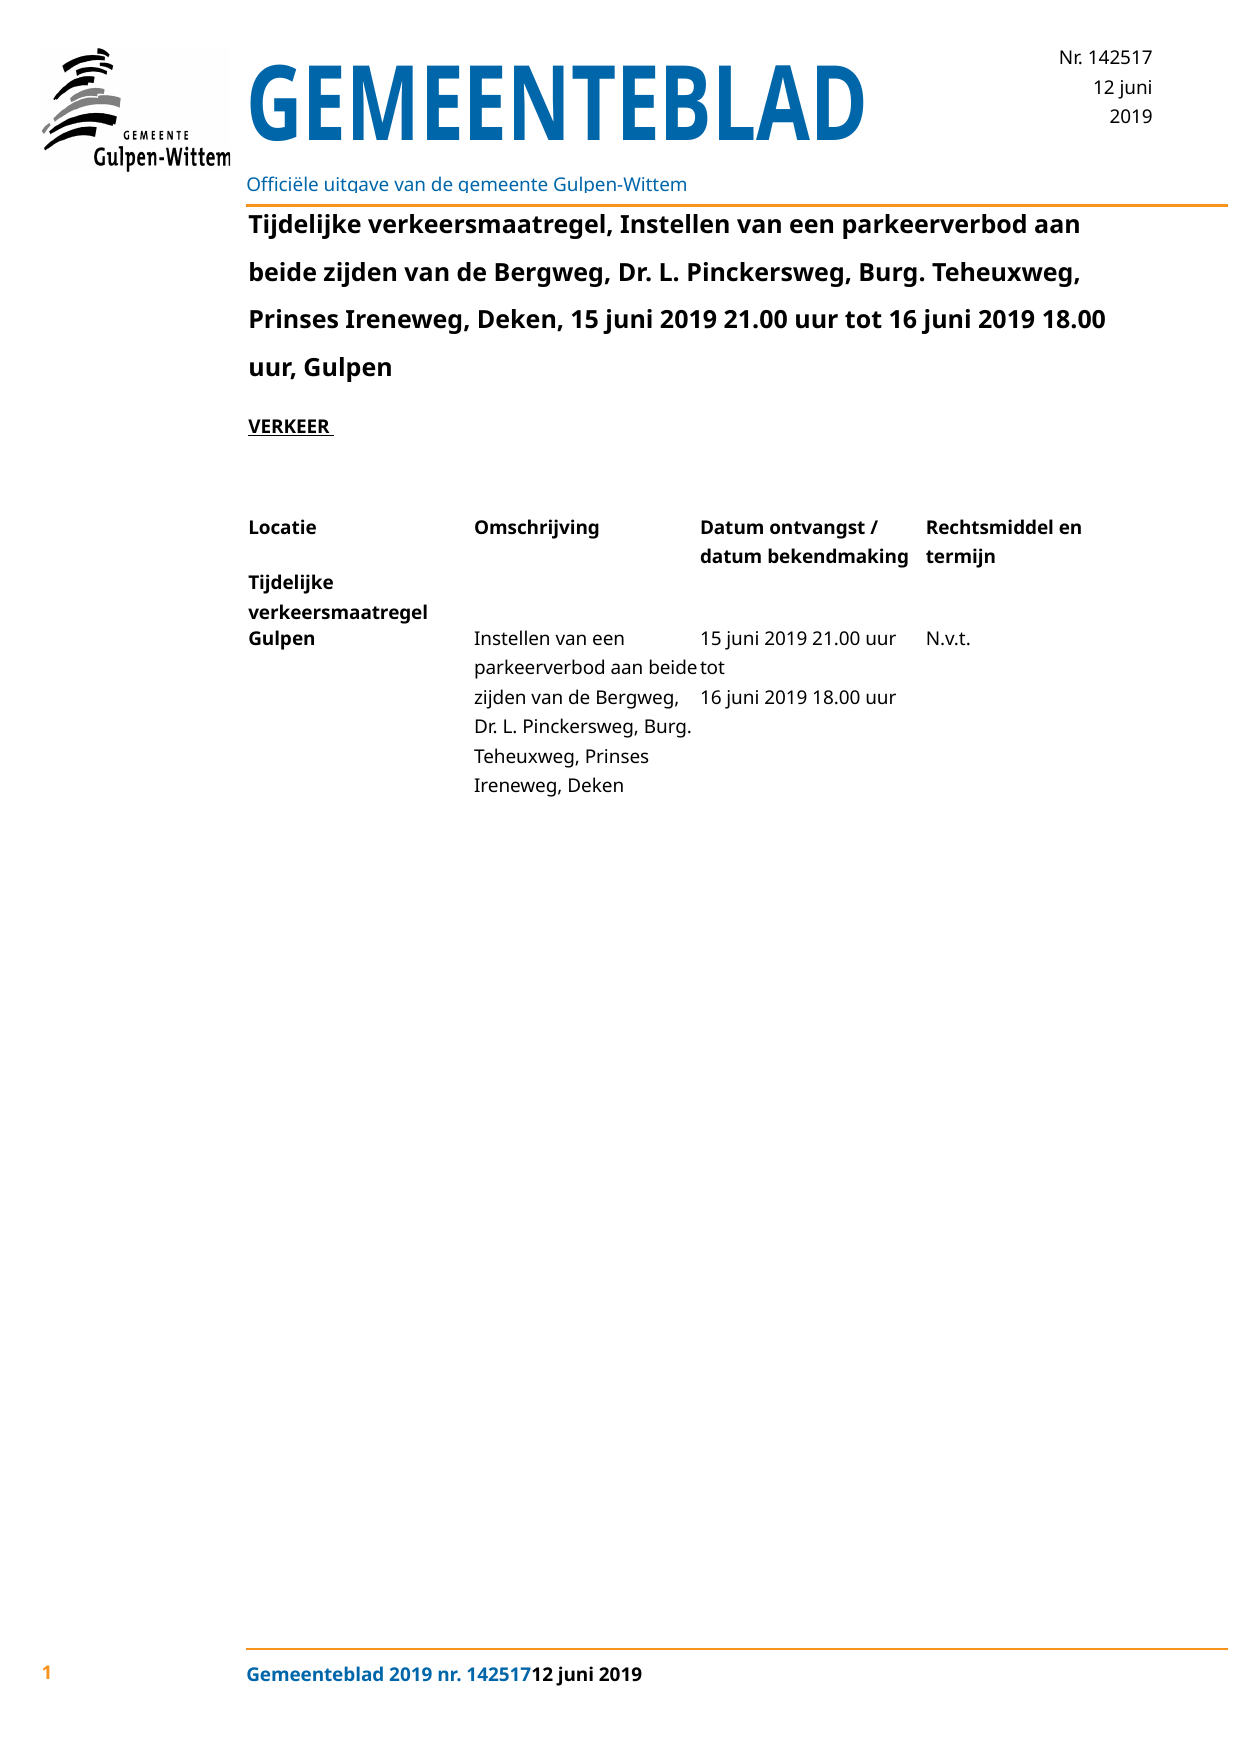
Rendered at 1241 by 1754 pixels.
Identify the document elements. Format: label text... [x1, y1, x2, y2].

table_cell [926, 569, 1152, 625]
table_header Locatie [248, 514, 474, 569]
table_cell [474, 569, 700, 625]
table_cell Instellen van een parkeerverbod aan beide zijden van de Bergweg, Dr. L. Pinckersweg, Burg. Teheuxweg, Prinses Ireneweg, Deken [474, 625, 700, 798]
table_cell Tijdelijke verkeersmaatregel [248, 569, 474, 625]
table_cell 15 juni 2019 21.00 uur tot 16 juni 2019 18.00 uur [700, 625, 926, 798]
table_cell Gulpen [248, 625, 474, 798]
picture [41, 47, 231, 172]
text Tijdelijke verkeersmaatregel, Instellen van een parkeerverbod aan beide zijden van de Bergweg, Dr. L. Pinckersweg, Burg. Teheuxweg, Prinses Ireneweg, Deken, 15 juni 2019 21.00 uur tot 16 juni 2019 18.00 uur, Gulpen [248, 207, 1152, 384]
table_cell [700, 569, 926, 625]
table_header Omschrijving [474, 514, 700, 569]
table_header Datum ontvangst / datum bekendmaking [700, 514, 926, 569]
table_header Rechtsmiddel en termijn [926, 514, 1152, 569]
text VERKEER [248, 413, 1152, 439]
table_cell N.v.t. [926, 625, 1152, 798]
